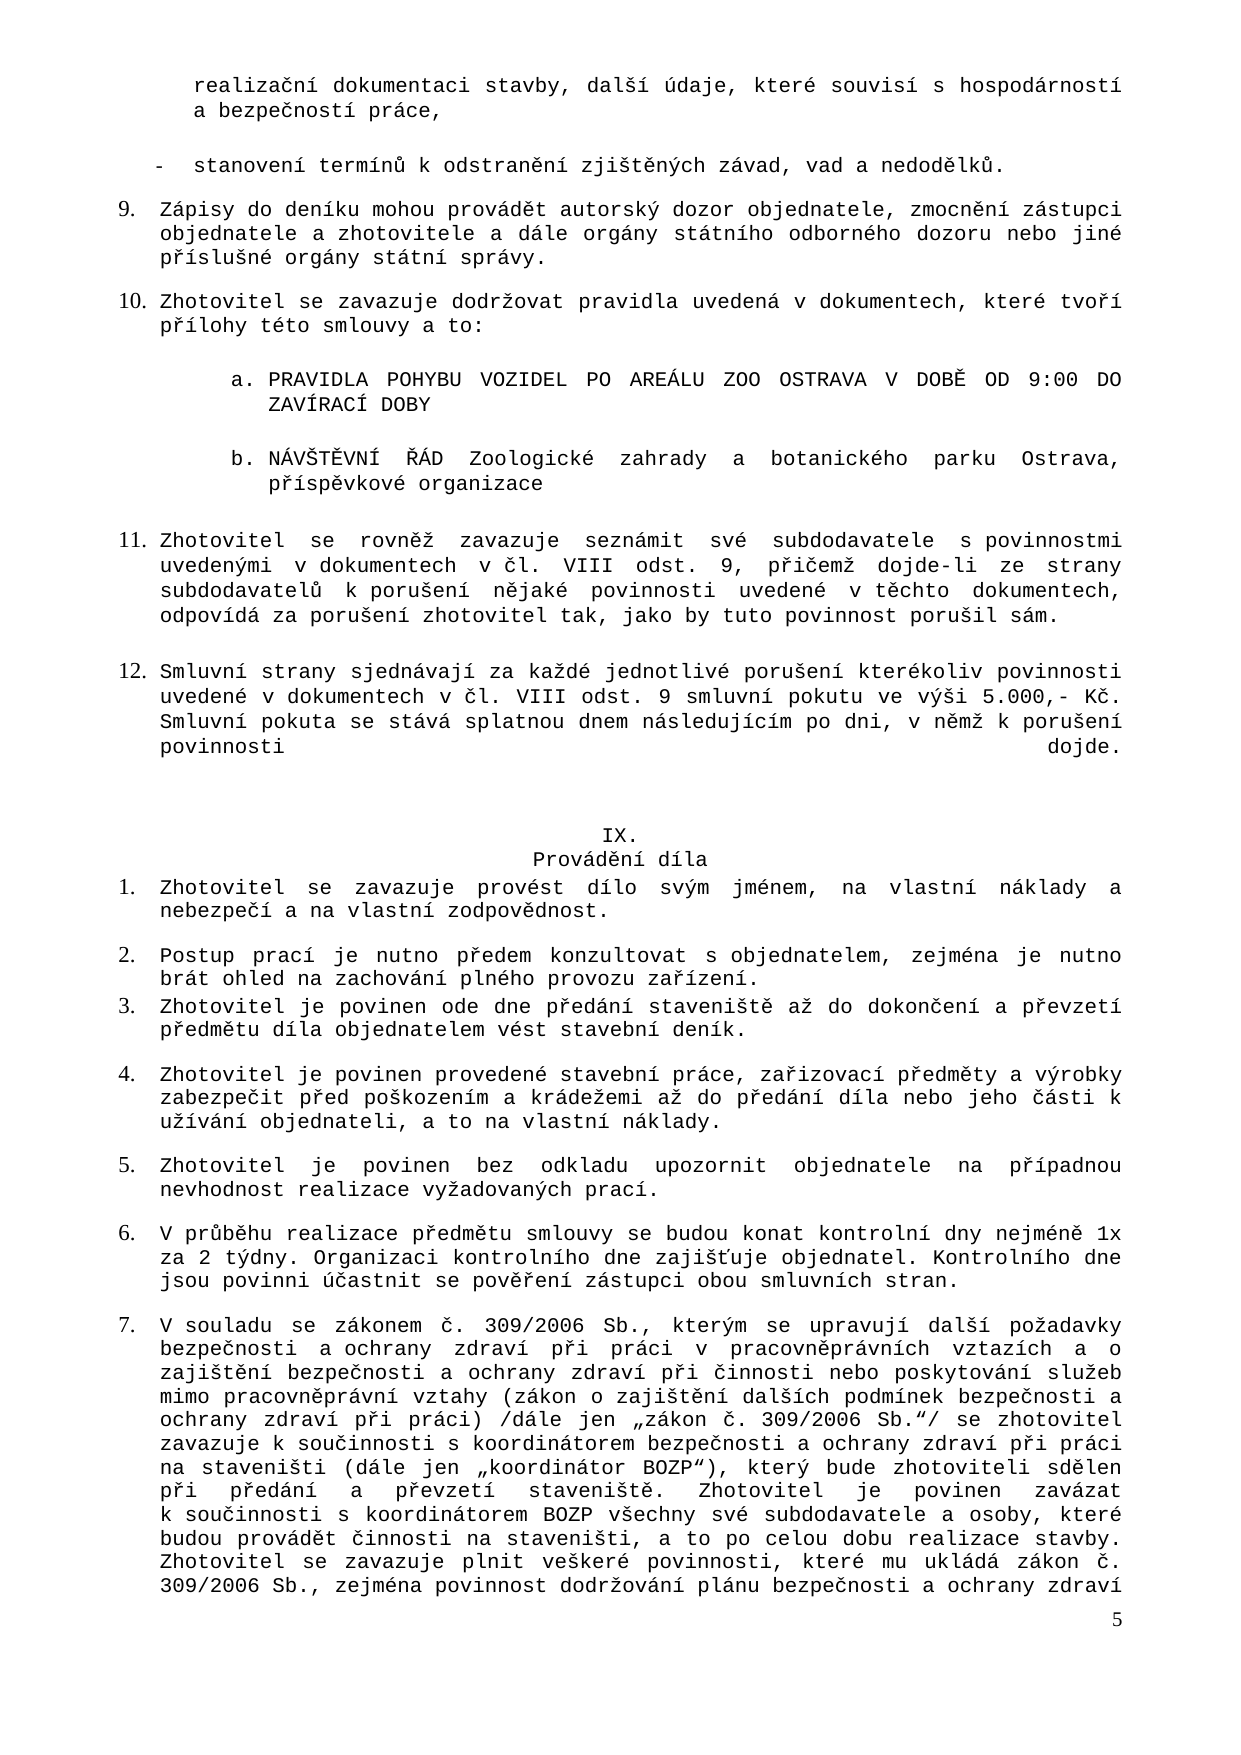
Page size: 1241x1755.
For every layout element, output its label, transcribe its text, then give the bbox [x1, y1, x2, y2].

list Zápisy do deníku mohou provádět autorský dozor objednatele, zmocnění zástupci objednatele a zhotovitele a dále orgány státního odborného dozoru nebo jiné příslušné orgány státní správy. [118, 195, 1122, 270]
list realizační dokumentaci stavby, další údaje, které souvisí s hospodárností a bezpečností práce, [156, 74, 1122, 124]
subtitle Provádění díla [118, 849, 1122, 873]
list Smluvní strany sjednávají za každé jednotlivé porušení kterékoliv povinnosti uvedené v dokumentech v čl. VIII odst. 9 smluvní pokutu ve výši 5.000,- Kč. Smluvní pokuta se stává splatnou dnem následujícím po dni, v němž k porušení povinnosti dojde. [118, 657, 1122, 785]
list Zhotovitel je povinen provedené stavební práce, zařizovací předměty a výrobky zabezpečit před poškozením a krádežemi až do předání díla nebo jeho části k užívání objednateli, a to na vlastní náklady. [118, 1060, 1122, 1135]
list NÁVŠTĚVNÍ ŘÁD Zoologické zahrady a botanického parku Ostrava, příspěvkové organizace [231, 447, 1122, 497]
list Zhotovitel je povinen bez odkladu upozornit objednatele na případnou nevhodnost realizace vyžadovaných prací. [118, 1151, 1122, 1203]
list Zhotovitel se rovněž zavazuje seznámit své subdodavatele s povinnostmi uvedenými v dokumentech v čl. VIII odst. 9, přičemž dojde-li ze strany subdodavatelů k porušení nějaké povinnosti uvedené v těchto dokumentech, odpovídá za porušení zhotovitel tak, jako by tuto povinnost porušil sám. [118, 526, 1122, 628]
subtitle IX. [118, 825, 1122, 849]
list Zhotovitel se zavazuje dodržovat pravidla uvedená v dokumentech, které tvoří přílohy této smlouvy a to: [118, 287, 1122, 338]
list Zhotovitel je povinen ode dne předání staveniště až do dokončení a převzetí předmětu díla objednatelem vést stavební deník. [118, 992, 1122, 1043]
list V průběhu realizace předmětu smlouvy se budou konat kontrolní dny nejméně 1x za 2 týdny. Organizaci kontrolního dne zajišťuje objednatel. Kontrolního dne jsou povinni účastnit se pověření zástupci obou smluvních stran. [118, 1219, 1122, 1294]
list PRAVIDLA POHYBU VOZIDEL PO AREÁLU ZOO OSTRAVA V DOBĚ OD 9:00 DO ZAVÍRACÍ DOBY [231, 367, 1122, 417]
list V souladu se zákonem č. 309/2006 Sb., kterým se upravují další požadavky bezpečnosti a ochrany zdraví při práci v pracovněprávních vztazích a o zajištění bezpečnosti a ochrany zdraví při činnosti nebo poskytování služeb mimo pracovněprávní vztahy (zákon o zajištění dalších podmínek bezpečnosti a ochrany zdraví při práci) /dále jen „zákon č. 309/2006 Sb.“/ se zhotovitel zavazuje k součinnosti s koordinátorem bezpečnosti a ochrany zdraví při práci na staveništi (dále jen „koordinátor BOZP“), který bude zhotoviteli sdělen při předání a převzetí staveniště. Zhotovitel je povinen zavázat k součinnosti s koordinátorem BOZP všechny své subdodavatele a osoby, které budou provádět činnosti na staveništi, a to po celou dobu realizace stavby. Zhotovitel se zavazuje plnit veškeré povinnosti, které mu ukládá zákon č. 309/2006 Sb., zejména povinnost dodržování plánu bezpečnosti a ochrany zdraví [118, 1311, 1122, 1598]
list Postup prací je nutno předem konzultovat s objednatelem, zejména je nutno brát ohled na zachování plného provozu zařízení. [118, 941, 1122, 992]
list stanovení termínů k odstranění zjištěných závad, vad a nedodělků. [156, 153, 1122, 179]
list Zhotovitel se zavazuje provést dílo svým jménem, na vlastní náklady a nebezpečí a na vlastní zodpovědnost. [118, 873, 1122, 924]
